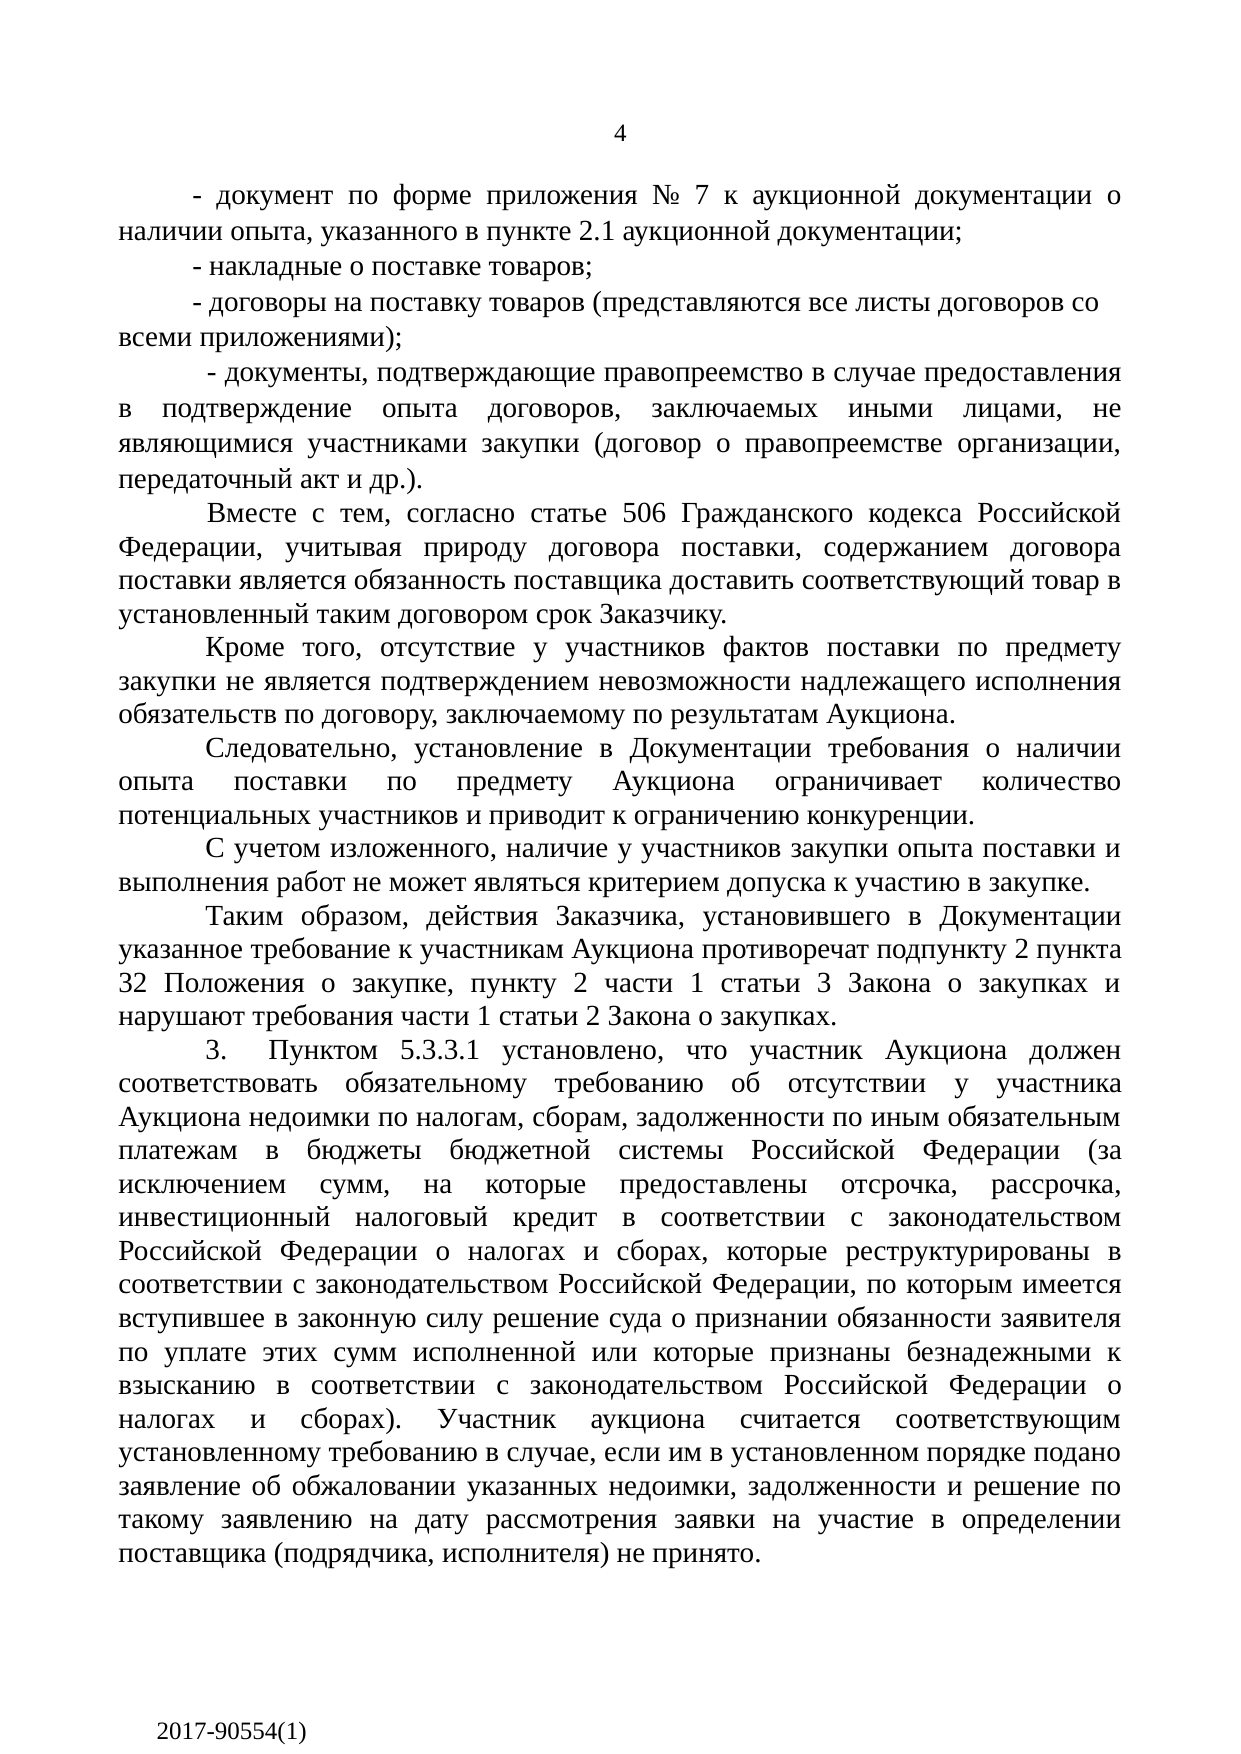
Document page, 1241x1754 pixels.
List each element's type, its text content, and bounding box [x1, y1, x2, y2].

list Пунктом 5.3.3.1 установлено, что участник Аукциона должен соответствовать обязательному требованию об отсутствии у участника Аукциона недоимки по налогам, сборам, задолженности по иным обязательным платежам в бюджеты бюджетной системы Российской Федерации (за исключением сумм, на которые предоставлены отсрочка, рассрочка, инвестиционный налоговый кредит в соответствии с законодательством Российской Федерации о налогах и сборах, которые реструктурированы в соответствии с законодательством Российской Федерации, по которым имеется вступившее в законную силу решение суда о признании обязанности заявителя по уплате этих сумм исполненной или которые признаны безнадежными к взысканию в соответствии с законодательством Российской Федерации о налогах и сборах). Участник аукциона считается соответствующим установленному требованию в случае, если им в установленном порядке подано заявление об обжаловании указанных недоимки, задолженности и решение по такому заявлению на дату рассмотрения заявки на участие в определении поставщика (подрядчика, исполнителя) не принято. [118, 1032, 1122, 1568]
text - документы, подтверждающие правопреемство в случае предоставления в подтверждение опыта договоров, заключаемых иными лицами, не являющимися участниками закупки (договор о правопреемстве организации, передаточный акт и др.). [118, 353, 1122, 495]
text - накладные о поставке товаров; [118, 247, 1122, 283]
text - документ по форме приложения № 7 к аукционной документации о наличии опыта, указанного в пункте 2.1 аукционной документации; [118, 176, 1122, 247]
text - договоры на поставку товаров (представляются все листы договоров со всеми приложениями); [118, 283, 1127, 353]
text Кроме того, отсутствие у участников фактов поставки по предмету закупки не является подтверждением невозможности надлежащего исполнения обязательств по договору, заключаемому по результатам Аукциона. [118, 629, 1122, 730]
text С учетом изложенного, наличие у участников закупки опыта поставки и выполнения работ не может являться критерием допуска к участию в закупке. [118, 831, 1122, 898]
text Следовательно, установление в Документации требования о наличии опыта поставки по предмету Аукциона ограничивает количество потенциальных участников и приводит к ограничению конкуренции. [118, 730, 1122, 831]
text Вместе с тем, согласно статье 506 Гражданского кодекса Российской Федерации, учитывая природу договора поставки, содержанием договора поставки является обязанность поставщика доставить соответствующий товар в установленный таким договором срок Заказчику. [118, 495, 1122, 629]
text Таким образом, действия Заказчика, установившего в Документации указанное требование к участникам Аукциона противоречат подпункту 2 пункта 32 Положения о закупке, пункту 2 части 1 статьи 3 Закона о закупках и нарушают требования части 1 статьи 2 Закона о закупках. [118, 898, 1122, 1032]
